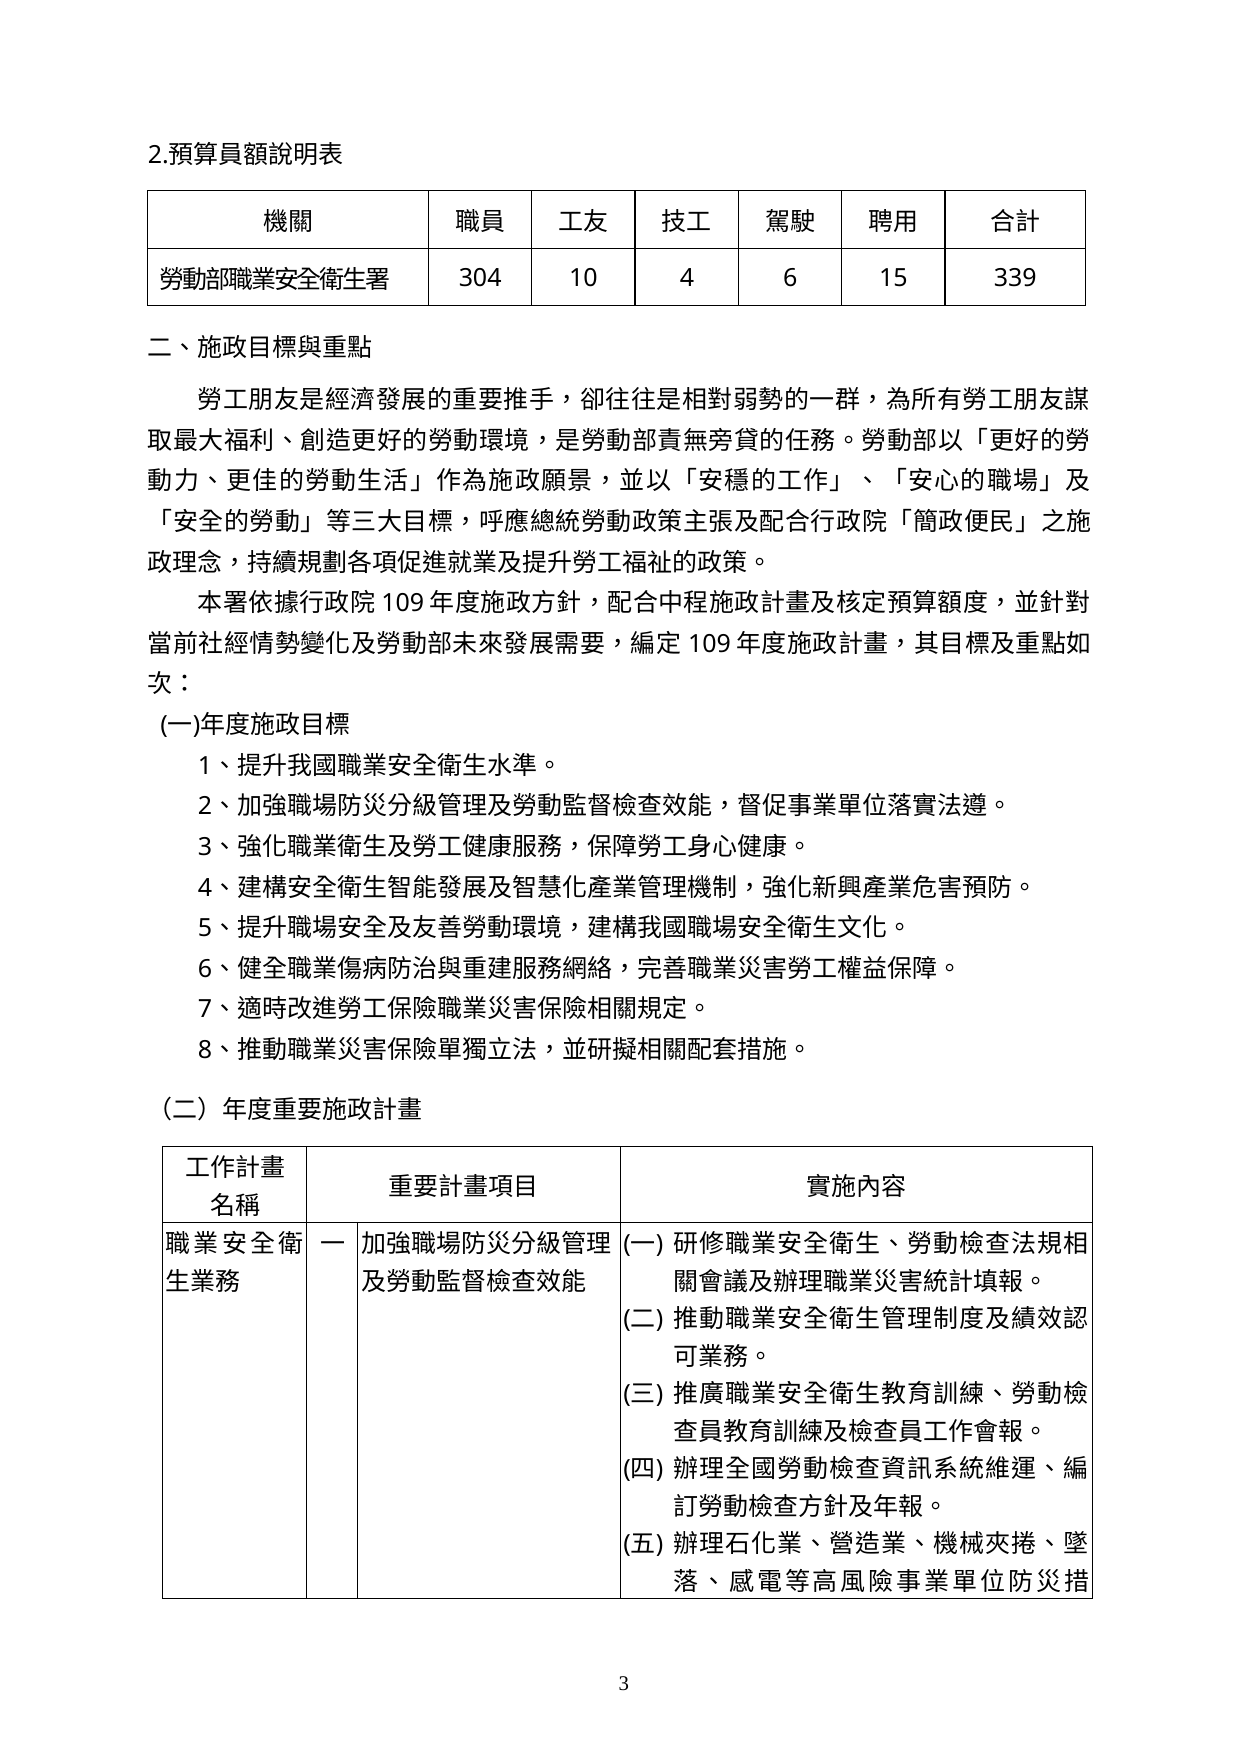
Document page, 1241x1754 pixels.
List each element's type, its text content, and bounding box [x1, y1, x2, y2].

table_header 重要計畫項目 [307, 1147, 620, 1222]
table_cell 10 [532, 249, 634, 305]
table_cell 15 [842, 249, 944, 305]
table_header 工作計畫 名稱 [163, 1147, 306, 1222]
text 二、施政目標與重點 [148, 325, 1092, 365]
text 本署依據行政院109年度施政方針，配合中程施政計畫及核定預算額度，並針對當前社經情勢變化及勞動部未來發展需要，編定109年度施政計畫，其目標及重點如次： [148, 579, 1092, 701]
text 7、適時改進勞工保險職業災害保險相關規定。 [198, 985, 1092, 1026]
table_header 駕駛 [739, 191, 841, 247]
table_cell 職業安全衛生業務 [163, 1223, 306, 1598]
table_header 機關 [148, 191, 428, 247]
text 2.預算員額說明表 [148, 130, 1092, 172]
text 6、健全職業傷病防治與重建服務網絡，完善職業災害勞工權益保障。 [198, 945, 1092, 985]
text 4、建構安全衛生智能發展及智慧化產業管理機制，強化新興產業危害預防。 [198, 863, 1092, 904]
text 3、強化職業衛生及勞工健康服務，保障勞工身心健康。 [198, 823, 1092, 863]
table_header 技工 [636, 191, 738, 247]
table_cell 304 [429, 249, 531, 305]
text 5、提升職場安全及友善勞動環境，建構我國職場安全衛生文化。 [198, 904, 1092, 945]
table_cell 339 [946, 249, 1085, 305]
table_cell 研修職業安全衛生、勞動檢查法規相關會議及辦理職業災害統計填報。 推動職業安全衛生管理制度及績效認可業務。 推廣職業安全衛生教育訓練、勞動檢查員教育訓練及檢查員工作會報。 辦理全國勞動檢查資訊系統維運、編訂勞動檢查方針及年報。 辦理石化業、營造業、機械夾捲、墜落、感電等高風險事業單位防災措施、歲末春安防災作為。 辦理公共工程防災訓練、輔導及優良人員選拔表揚。 與民間相關團體合作推廣安全衛生防災活動。 辦理各業安全衛生監督檢查事宜。 與各縣市政府、相關主管機關、工業區伙伴合作推動災害預防業務。 辦理高危害作業專案檢查、輔導改善。 委託代行檢查機構辦理具危險性機械及設備代行檢查。 健全危險性機械設備檢查資訊管理系統功能。 [621, 1223, 1092, 1598]
text 8、推動職業災害保險單獨立法，並研擬相關配套措施。 [198, 1026, 1092, 1067]
table_header 工友 [532, 191, 634, 247]
table_cell 一 [307, 1223, 357, 1598]
text 1、提升我國職業安全衛生水準。 [198, 742, 1092, 782]
text （二）年度重要施政計畫 [148, 1085, 1092, 1127]
table_cell 6 [739, 249, 841, 305]
table_cell 加強職場防災分級管理及勞動監督檢查效能 [358, 1223, 620, 1598]
table_header 合計 [946, 191, 1085, 247]
text 2、加強職場防災分級管理及勞動監督檢查效能，督促事業單位落實法遵。 [198, 782, 1092, 823]
text (一)年度施政目標 [148, 701, 1092, 742]
table_cell 4 [636, 249, 738, 305]
table_header 職員 [429, 191, 531, 247]
text 勞工朋友是經濟發展的重要推手，卻往往是相對弱勢的一群，為所有勞工朋友謀取最大福利、創造更好的勞動環境，是勞動部責無旁貸的任務。勞動部以「更好的勞動力、更佳的勞動生活」作為施政願景，並以「安穩的工作」、「安心的職場」及「安全的勞動」等三大目標，呼應總統勞動政策主張及配合行政院「簡政便民」之施政理念，持續規劃各項促進就業及提升勞工福祉的政策。 [148, 376, 1092, 579]
table_header 實施內容 [621, 1147, 1092, 1222]
table_header 聘用 [842, 191, 944, 247]
table_cell 勞動部職業安全衛生署 [148, 249, 428, 305]
